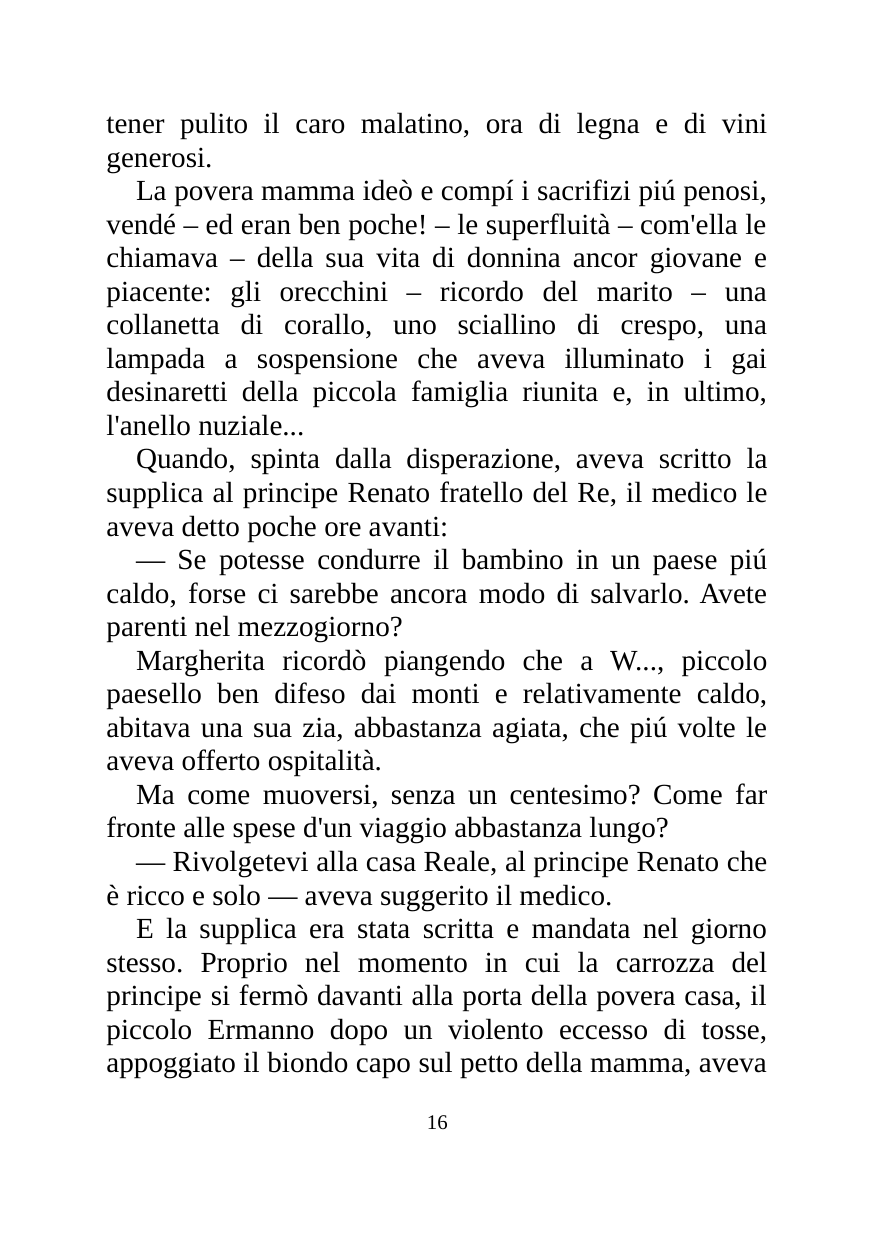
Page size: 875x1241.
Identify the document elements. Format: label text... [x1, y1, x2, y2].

text Margherita ricordò piangendo che a W..., piccolo paesello ben difeso dai monti e relativamente caldo, abitava una sua zia, abbastanza agiata, che piú volte le aveva offerto ospitalità. [106, 643, 768, 777]
text E la supplica era stata scritta e mandata nel giorno stesso. Proprio nel momento in cui la carrozza del principe si fermò davanti alla porta della povera casa, il piccolo Ermanno dopo un violento eccesso di tosse, appoggiato il biondo capo sul petto della mamma, aveva [106, 911, 768, 1079]
text — Rivolgetevi alla casa Reale, al principe Renato che è ricco e solo — aveva suggerito il medico. [106, 844, 768, 911]
text tener pulito il caro malatino, ora di legna e di vini generosi. [106, 106, 768, 173]
text Ma come muoversi, senza un centesimo? Come far fronte alle spese d'un viaggio abbastanza lungo? [106, 777, 768, 844]
text Quando, spinta dalla disperazione, aveva scritto la supplica al principe Renato fratello del Re, il medico le aveva detto poche ore avanti: [106, 442, 768, 542]
text La povera mamma ideò e compí i sacrifizi piú penosi, vendé – ed eran ben poche! – le superfluità – com'ella le chiamava – della sua vita di donnina ancor giovane e piacente: gli orecchini – ricordo del marito – una collanetta di corallo, uno sciallino di crespo, una lampada a sospensione che aveva illuminato i gai desinaretti della piccola famiglia riunita e, in ultimo, l'anello nuziale... [106, 173, 768, 442]
text — Se potesse condurre il bambino in un paese piú caldo, forse ci sarebbe ancora modo di salvarlo. Avete parenti nel mezzogiorno? [106, 542, 768, 643]
